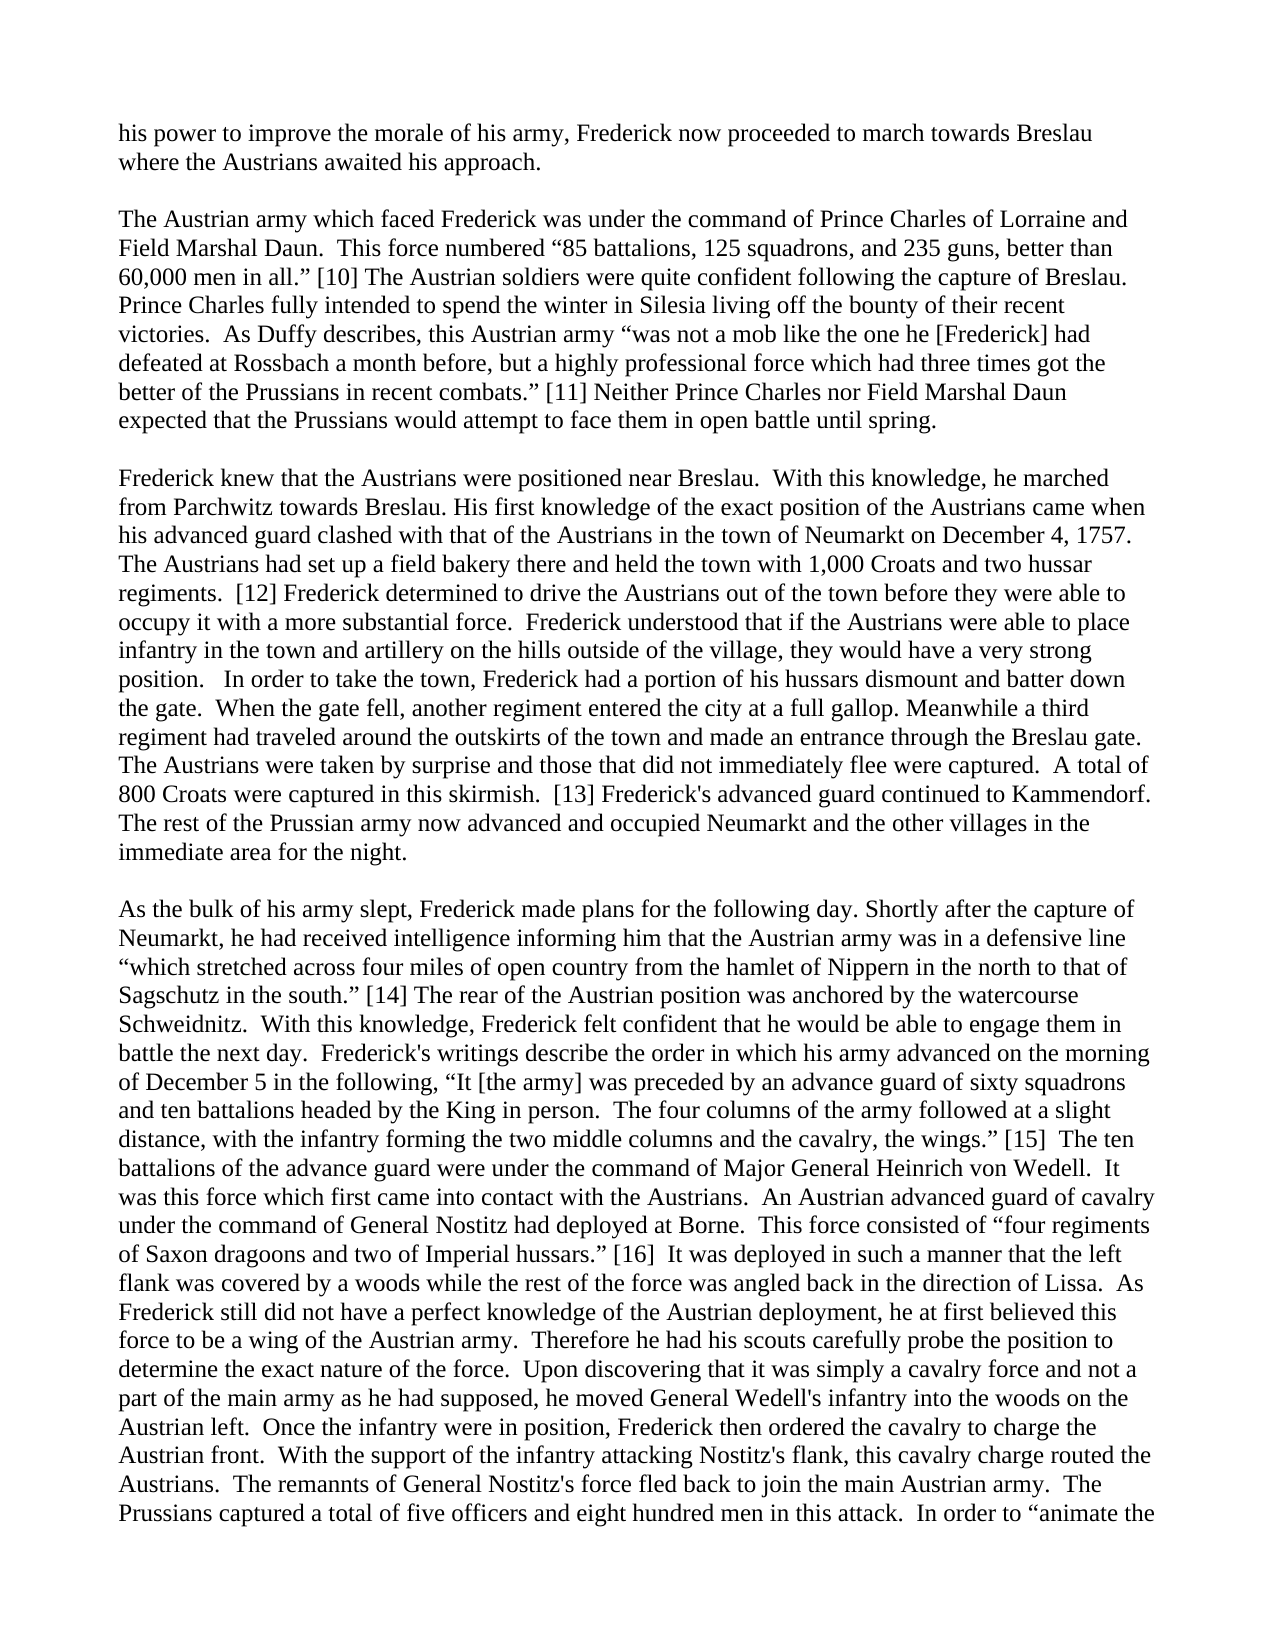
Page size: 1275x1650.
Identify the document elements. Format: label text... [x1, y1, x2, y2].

text As the bulk of his army slept, Frederick made plans for the following day. Shortly after the capture of Neumarkt, he had received intelligence informing him that the Austrian army was in a defensive line “which stretched across four miles of open country from the hamlet of Nippern in the north to that of Sagschutz in the south.” [14] The rear of the Austrian position was anchored by the watercourse Schweidnitz. With this knowledge, Frederick felt confident that he would be able to engage them in battle the next day. Frederick's writings describe the order in which his army advanced on the morning of December 5 in the following, “It [the army] was preceded by an advance guard of sixty squadrons and ten battalions headed by the King in person. The four columns of the army followed at a slight distance, with the infantry forming the two middle columns and the cavalry, the wings.” [15] The ten battalions of the advance guard were under the command of Major General Heinrich von Wedell. It was this force which first came into contact with the Austrians. An Austrian advanced guard of cavalry under the command of General Nostitz had deployed at Borne. This force consisted of “four regiments of Saxon dragoons and two of Imperial hussars.” [16] It was deployed in such a manner that the left flank was covered by a woods while the rest of the force was angled back in the direction of Lissa. As Frederick still did not have a perfect knowledge of the Austrian deployment, he at first believed this force to be a wing of the Austrian army. Therefore he had his scouts carefully probe the position to determine the exact nature of the force. Upon discovering that it was simply a cavalry force and not a part of the main army as he had supposed, he moved General Wedell's infantry into the woods on the Austrian left. Once the infantry were in position, Frederick then ordered the cavalry to charge the Austrian front. With the support of the infantry attacking Nostitz's flank, this cavalry charge routed the Austrians. The remannts of General Nostitz's force fled back to join the main Austrian army. The Prussians captured a total of five officers and eight hundred men in this attack. In order to “animate the [118, 894, 1157, 1527]
text Frederick knew that the Austrians were positioned near Breslau. With this knowledge, he marched from Parchwitz towards Breslau. His first knowledge of the exact position of the Austrians came when his advanced guard clashed with that of the Austrians in the town of Neumarkt on December 4, 1757. The Austrians had set up a field bakery there and held the town with 1,000 Croats and two hussar regiments. [12] Frederick determined to drive the Austrians out of the town before they were able to occupy it with a more substantial force. Frederick understood that if the Austrians were able to place infantry in the town and artillery on the hills outside of the village, they would have a very strong position. In order to take the town, Frederick had a portion of his hussars dismount and batter down the gate. When the gate fell, another regiment entered the city at a full gallop. Meanwhile a third regiment had traveled around the outskirts of the town and made an entrance through the Breslau gate. The Austrians were taken by surprise and those that did not immediately flee were captured. A total of 800 Croats were captured in this skirmish. [13] Frederick's advanced guard continued to Kammendorf. The rest of the Prussian army now advanced and occupied Neumarkt and the other villages in the immediate area for the night. [118, 463, 1157, 866]
text his power to improve the morale of his army, Frederick now proceeded to march towards Breslau where the Austrians awaited his approach. [118, 118, 1157, 176]
text The Austrian army which faced Frederick was under the command of Prince Charles of Lorraine and Field Marshal Daun. This force numbered “85 battalions, 125 squadrons, and 235 guns, better than 60,000 men in all.” [10] The Austrian soldiers were quite confident following the capture of Breslau. Prince Charles fully intended to spend the winter in Silesia living off the bounty of their recent victories. As Duffy describes, this Austrian army “was not a mob like the one he [Frederick] had defeated at Rossbach a month before, but a highly professional force which had three times got the better of the Prussians in recent combats.” [11] Neither Prince Charles nor Field Marshal Daun expected that the Prussians would attempt to face them in open battle until spring. [118, 204, 1157, 434]
